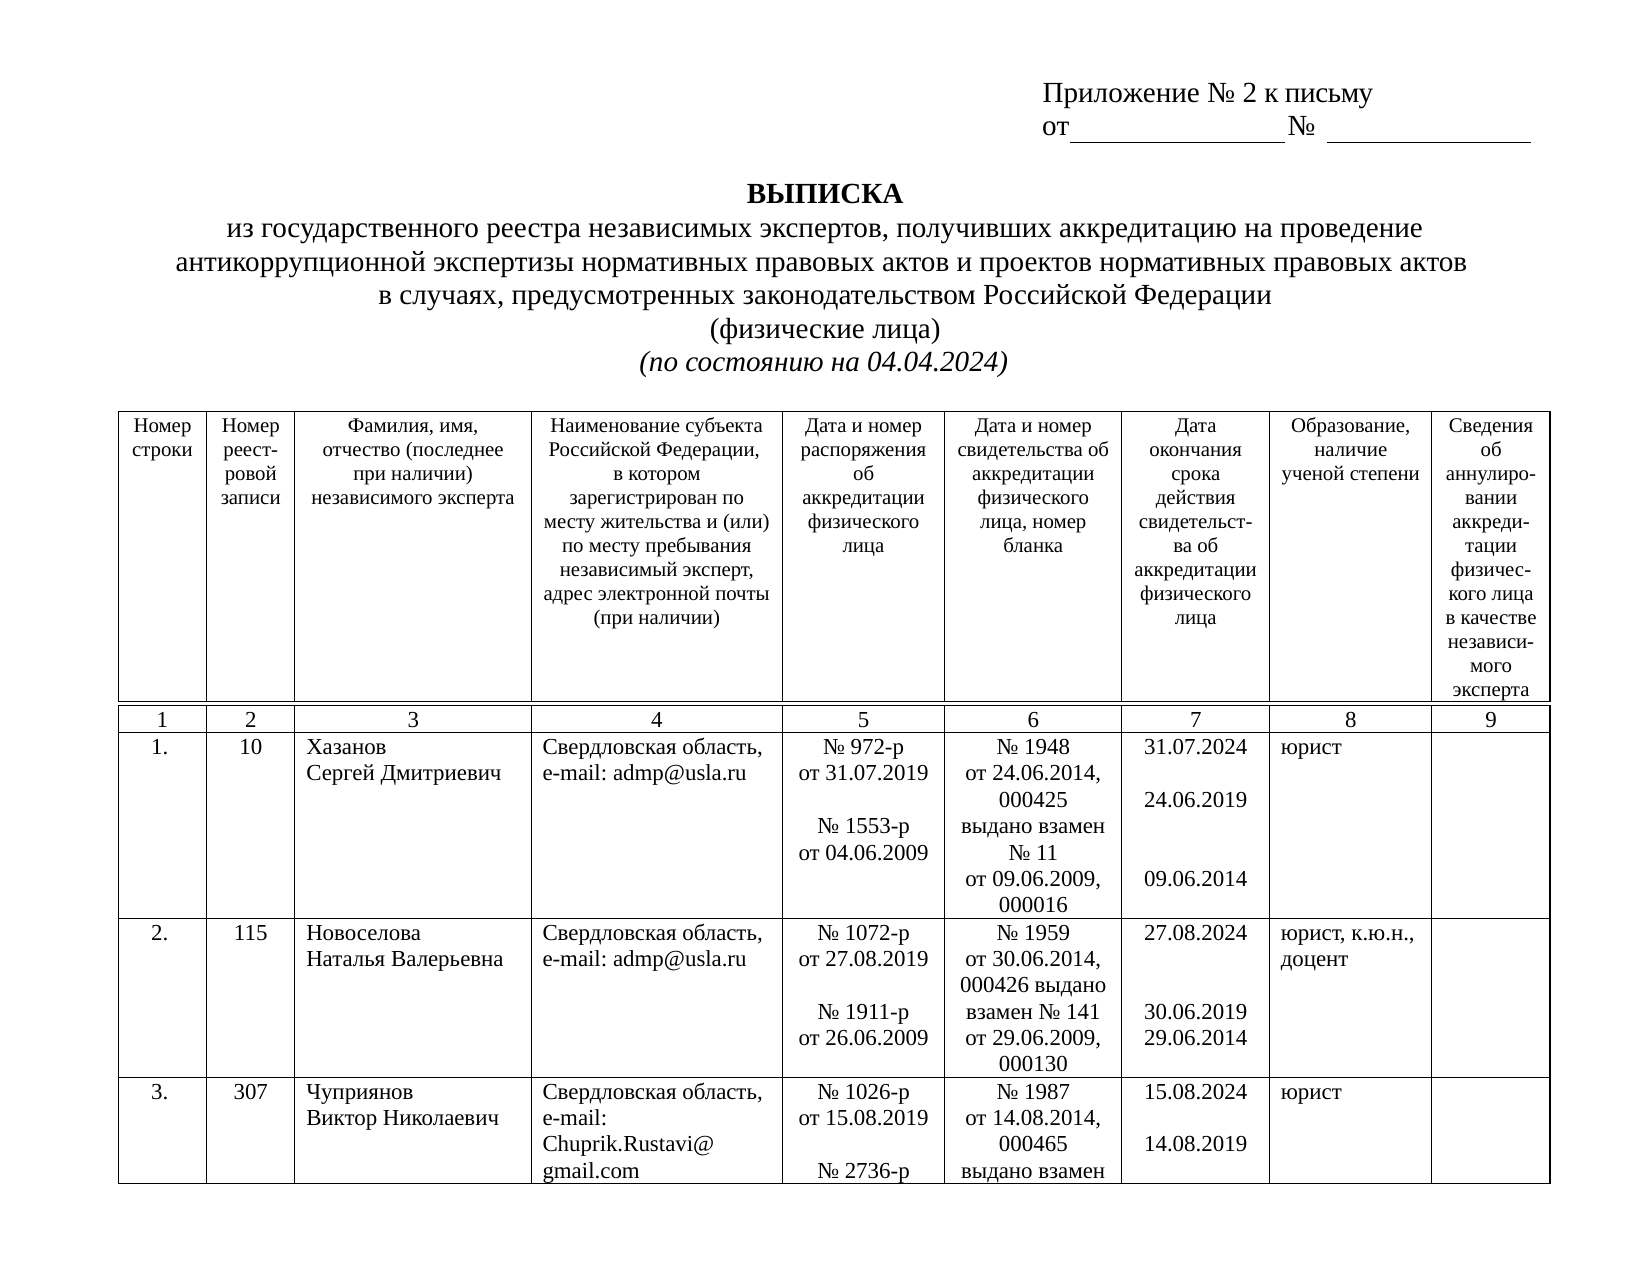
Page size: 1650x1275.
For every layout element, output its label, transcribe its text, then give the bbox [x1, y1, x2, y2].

table_cell от [1041, 109, 1070, 142]
table_cell [119, 919, 206, 1077]
table_cell № 1026-р от 15.08.2019 № 2736-р [783, 1078, 944, 1183]
table_header Приложение № 2 к письму [1041, 75, 1534, 108]
table_header Дата окончания срока действия свидетельст-ва об аккредитации физического лица [1122, 412, 1269, 701]
text из государственного реестра независимых экспертов, получивших аккредитацию на проведение антикоррупционной экспертизы нормативных правовых актов и проектов нормативных правовых актов [118, 210, 1532, 277]
table_header Образование, наличие ученой степени [1270, 412, 1431, 701]
table_cell № 1948 от 24.06.2014, 000425 выдано взамен № 11 от 09.06.2009, 000016 [945, 733, 1121, 918]
table_cell [1432, 733, 1549, 918]
text (физические лица) [118, 311, 1532, 344]
table_cell [119, 1078, 206, 1183]
table_cell № 972-р от 31.07.2019 № 1553-р от 04.06.2009 [783, 733, 944, 918]
table_header Дата и номер распоряжения об аккредитации физического лица [783, 412, 944, 701]
table_header Номер реест-ровой записи [207, 412, 294, 701]
table_cell [1432, 1078, 1549, 1183]
table_cell Свердловская область, e-mail: admp@usla.ru [532, 919, 782, 1077]
table_cell Новоселова Наталья Валерьевна [295, 919, 531, 1077]
table_cell 115 [207, 919, 294, 1077]
table_header Сведения об аннулиро-вании аккреди-тации физичес-кого лица в качестве независи-мого эксперта [1432, 412, 1549, 701]
table_header 3 [295, 706, 531, 732]
table_cell [1070, 109, 1285, 142]
table_cell № 1959 от 30.06.2014, 000426 выдано взамен № 141 от 29.06.2009, 000130 [945, 919, 1121, 1077]
table_cell 27.08.2024 30.06.2019 29.06.2014 [1122, 919, 1269, 1077]
table_cell 15.08.2024 14.08.2019 [1122, 1078, 1269, 1183]
table_header 4 [532, 706, 782, 732]
table_cell Свердловская область, e-mail: Chuprik.Rustavi@ gmail.com [532, 1078, 782, 1183]
table_header 7 [1122, 706, 1269, 732]
table_cell № 1072-р от 27.08.2019 № 1911-р от 26.06.2009 [783, 919, 944, 1077]
text ВЫПИСКА [118, 177, 1532, 210]
table_cell [1327, 109, 1531, 142]
table_cell 307 [207, 1078, 294, 1183]
table_header 9 [1432, 706, 1549, 732]
table_header Фамилия, имя, отчество (последнее при наличии) независимого эксперта [295, 412, 531, 701]
table_cell Хазанов Сергей Дмитриевич [295, 733, 531, 918]
table_header 5 [783, 706, 944, 732]
table_cell № 1987 от 14.08.2014, 000465 выдано взамен [945, 1078, 1121, 1183]
text (по состоянию на 04.04.2024) [118, 344, 1532, 378]
table_cell Чуприянов Виктор Николаевич [295, 1078, 531, 1183]
table_header Номер строки [119, 412, 206, 701]
table_cell юрист [1270, 1078, 1431, 1183]
table_cell [1432, 919, 1549, 1077]
table_header 6 [945, 706, 1121, 732]
table_cell [119, 733, 206, 918]
table_header 8 [1270, 706, 1431, 732]
table_cell Свердловская область, e-mail: admp@usla.ru [532, 733, 782, 918]
table_cell 10 [207, 733, 294, 918]
table_header Наименование субъекта Российской Федерации, в котором зарегистрирован по месту жительства и (или) по месту пребывания независимый эксперт, адрес электронной почты (при наличии) [532, 412, 782, 701]
table_cell юрист, к.ю.н., доцент [1270, 919, 1431, 1077]
table_cell 31.07.2024 24.06.2019 09.06.2014 [1122, 733, 1269, 918]
text в случаях, предусмотренных законодательством Российской Федерации [118, 277, 1532, 311]
table_cell № [1285, 109, 1327, 142]
table_header 1 [119, 706, 206, 732]
table_cell юрист [1270, 733, 1431, 918]
table_header Дата и номер свидетельства об аккредитации физического лица, номер бланка [945, 412, 1121, 701]
table_header 2 [207, 706, 294, 732]
